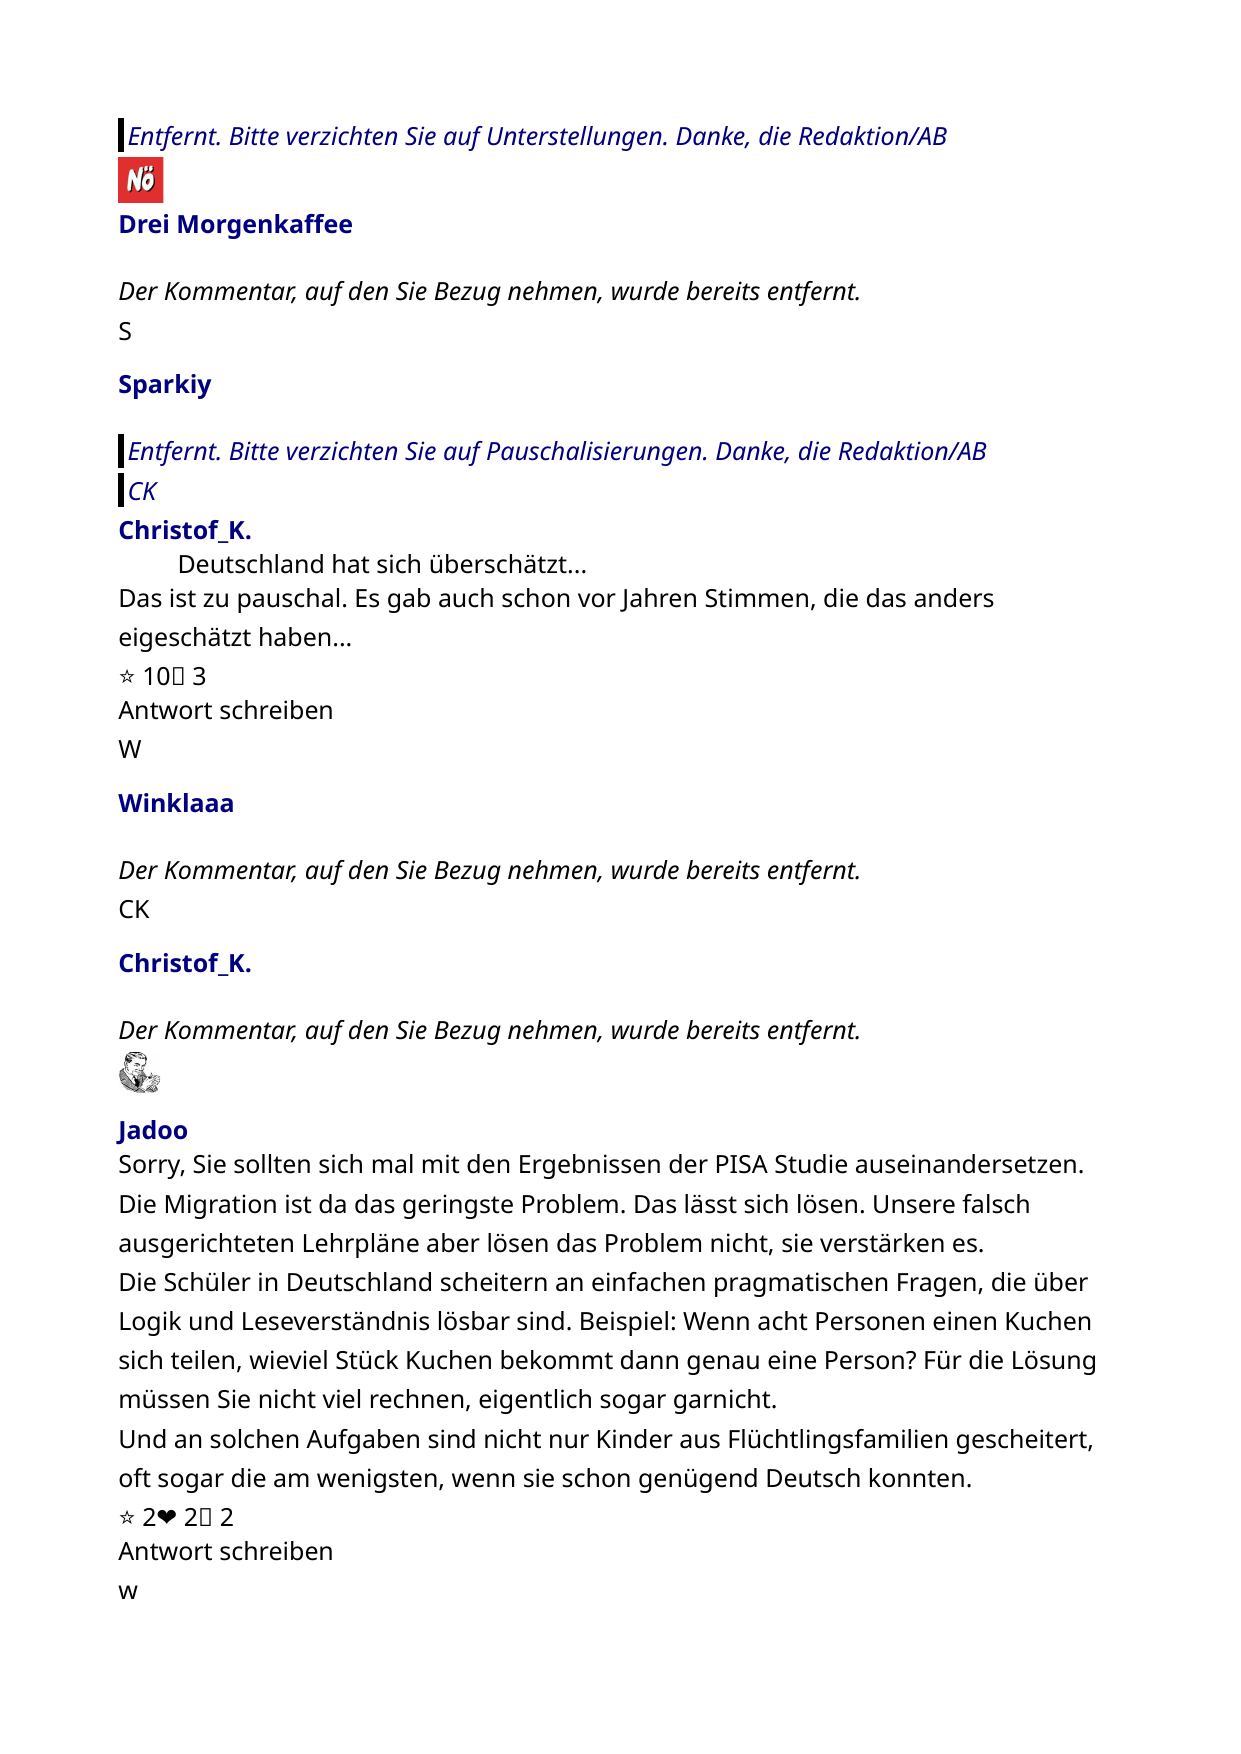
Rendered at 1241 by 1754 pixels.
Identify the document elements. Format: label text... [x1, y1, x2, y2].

text Der Kommentar, auf den Sie Bezug nehmen, wurde bereits entfernt. [118, 853, 1122, 887]
text ⭐️ 10🤨 3 [118, 659, 1122, 693]
picture [118, 157, 164, 203]
subtitle Winklaaa [118, 786, 1122, 820]
text CK [124, 473, 1122, 507]
text Die Schüler in Deutschland scheitern an einfachen pragmatischen Fragen, die über Logik und Leseverständnis lösbar sind. Beispiel: Wenn acht Personen einen Kuchen sich teilen, wieviel Stück Kuchen bekommt dann genau eine Person? Für die Lösung müssen Sie nicht viel rechnen, eigentlich sogar garnicht. [118, 1264, 1122, 1416]
subtitle Sparkiy [118, 367, 1122, 401]
text ⭐️ 2❤️ 2🤨 2 [118, 1499, 1122, 1534]
text Antwort schreiben [118, 1534, 1122, 1568]
subtitle Christof_K. [118, 512, 1122, 546]
subtitle Jadoo [118, 1113, 1122, 1147]
text S [118, 313, 1122, 347]
text Der Kommentar, auf den Sie Bezug nehmen, wurde bereits entfernt. [118, 1013, 1122, 1047]
text Entfernt. Bitte verzichten Sie auf Unterstellungen. Danke, die Redaktion/AB [124, 118, 1122, 152]
text Das ist zu pauschal. Es gab auch schon vor Jahren Stimmen, die das anders eigeschätzt haben... [118, 580, 1122, 654]
text Entfernt. Bitte verzichten Sie auf Pauschalisierungen. Danke, die Redaktion/AB [124, 434, 1122, 468]
text Deutschland hat sich überschätzt... [177, 546, 1063, 580]
text W [118, 732, 1122, 766]
subtitle Christof_K. [118, 946, 1122, 980]
text Antwort schreiben [118, 693, 1122, 727]
text Sorry, Sie sollten sich mal mit den Ergebnissen der PISA Studie auseinandersetzen. Die Migration ist da das geringste Problem. Das lässt sich lösen. Unsere falsch ausgerichteten Lehrpläne aber lösen das Problem nicht, sie verstärken es. [118, 1147, 1122, 1259]
text CK [118, 892, 1122, 926]
text w [118, 1573, 1122, 1607]
text Und an solchen Aufgaben sind nicht nur Kinder aus Flüchtlingsfamilien gescheitert, oft sogar die am wenigsten, wenn sie schon genügend Deutsch konnten. [118, 1421, 1122, 1494]
text Der Kommentar, auf den Sie Bezug nehmen, wurde bereits entfernt. [118, 274, 1122, 308]
subtitle Drei Morgenkaffee [118, 207, 1122, 241]
picture [118, 1052, 161, 1095]
